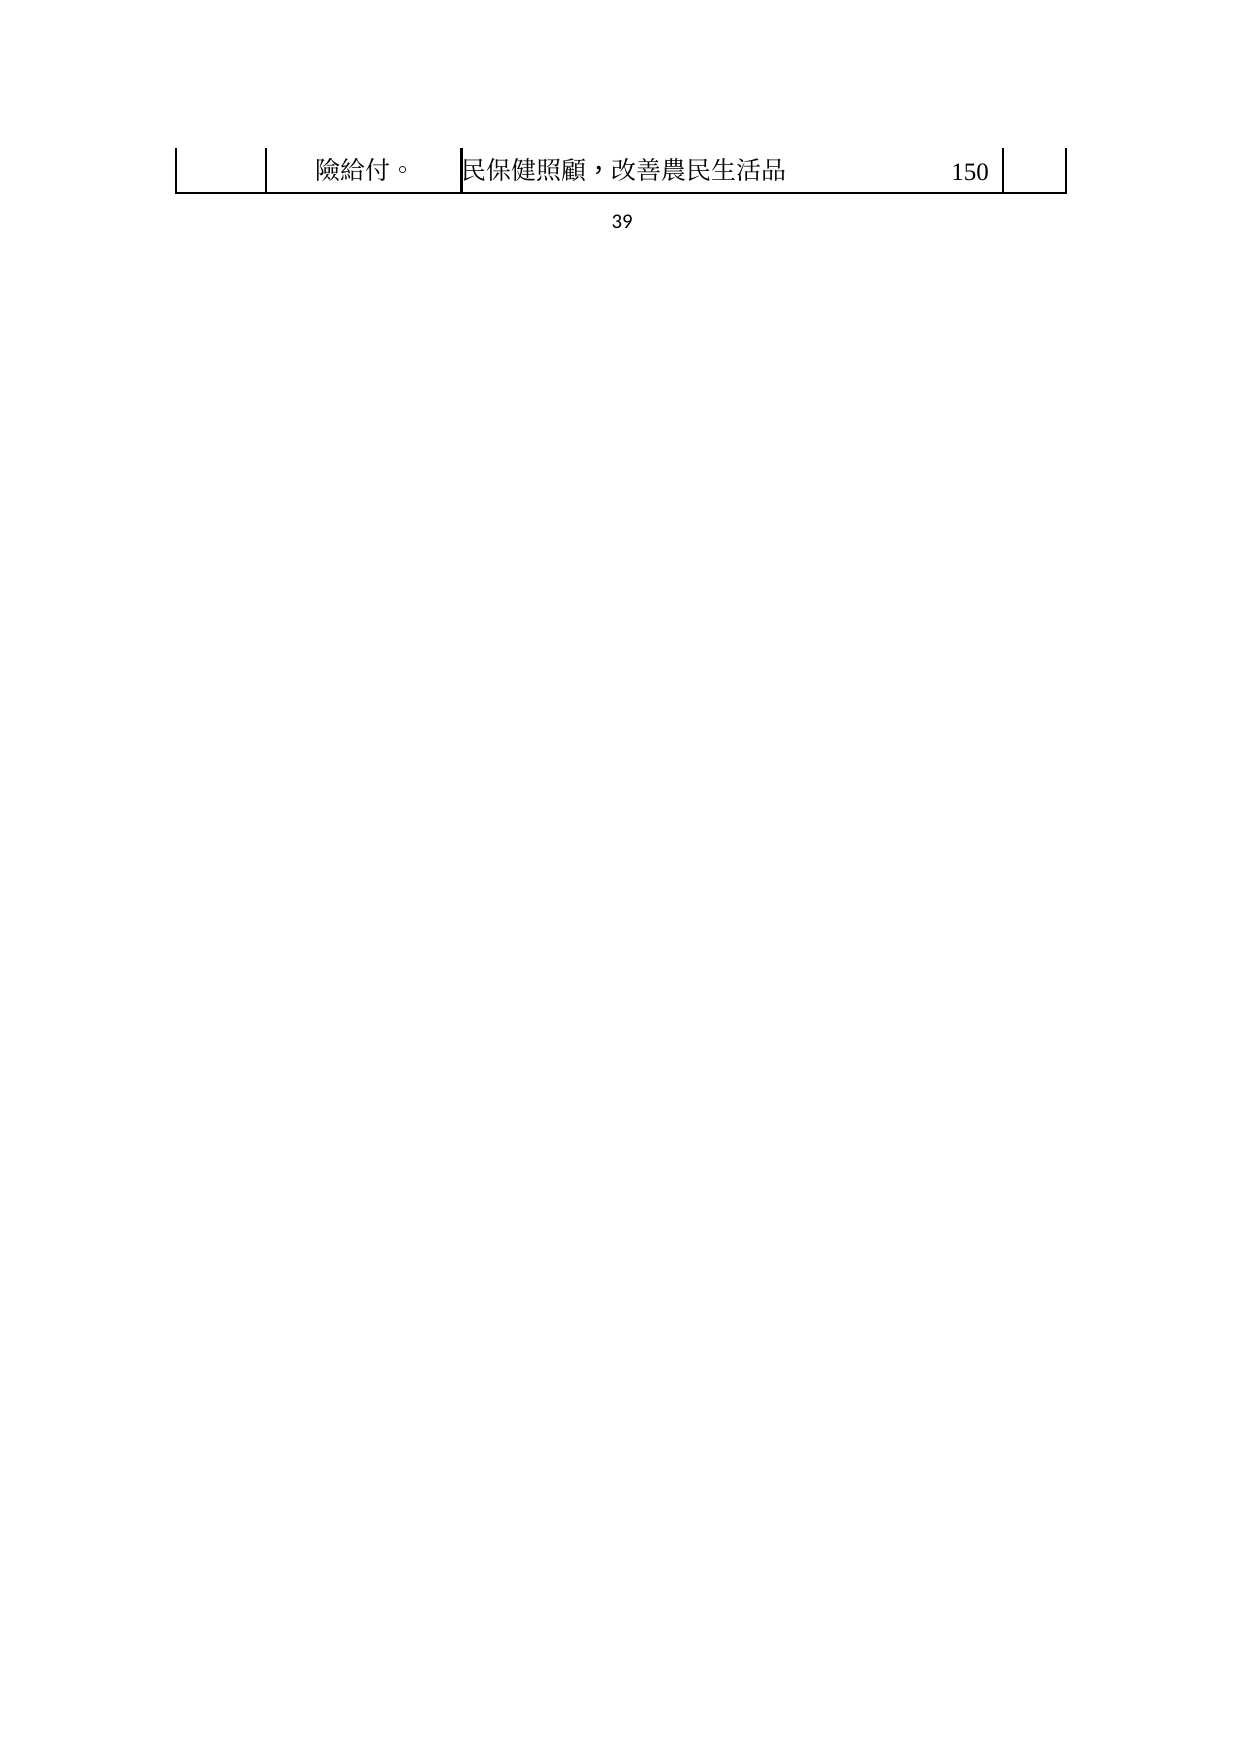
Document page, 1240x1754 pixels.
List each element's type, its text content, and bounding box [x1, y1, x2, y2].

table_cell [176, 194, 266, 233]
table_cell [800, 185, 907, 192]
table_cell [800, 194, 907, 233]
table_cell 險給付。 [267, 148, 460, 185]
table_cell [907, 185, 1002, 192]
table_cell [267, 185, 460, 192]
table_cell 39 [266, 194, 800, 233]
table_cell [1004, 185, 1065, 192]
table_cell [177, 185, 265, 192]
table_cell [1003, 194, 1066, 233]
table_cell [463, 185, 800, 192]
table_cell 150 [907, 148, 1002, 185]
table_cell [907, 194, 1003, 233]
table_cell [177, 148, 265, 185]
table_cell 民保健照顧，改善農民生活品 [463, 148, 907, 185]
table_cell [1004, 148, 1065, 185]
